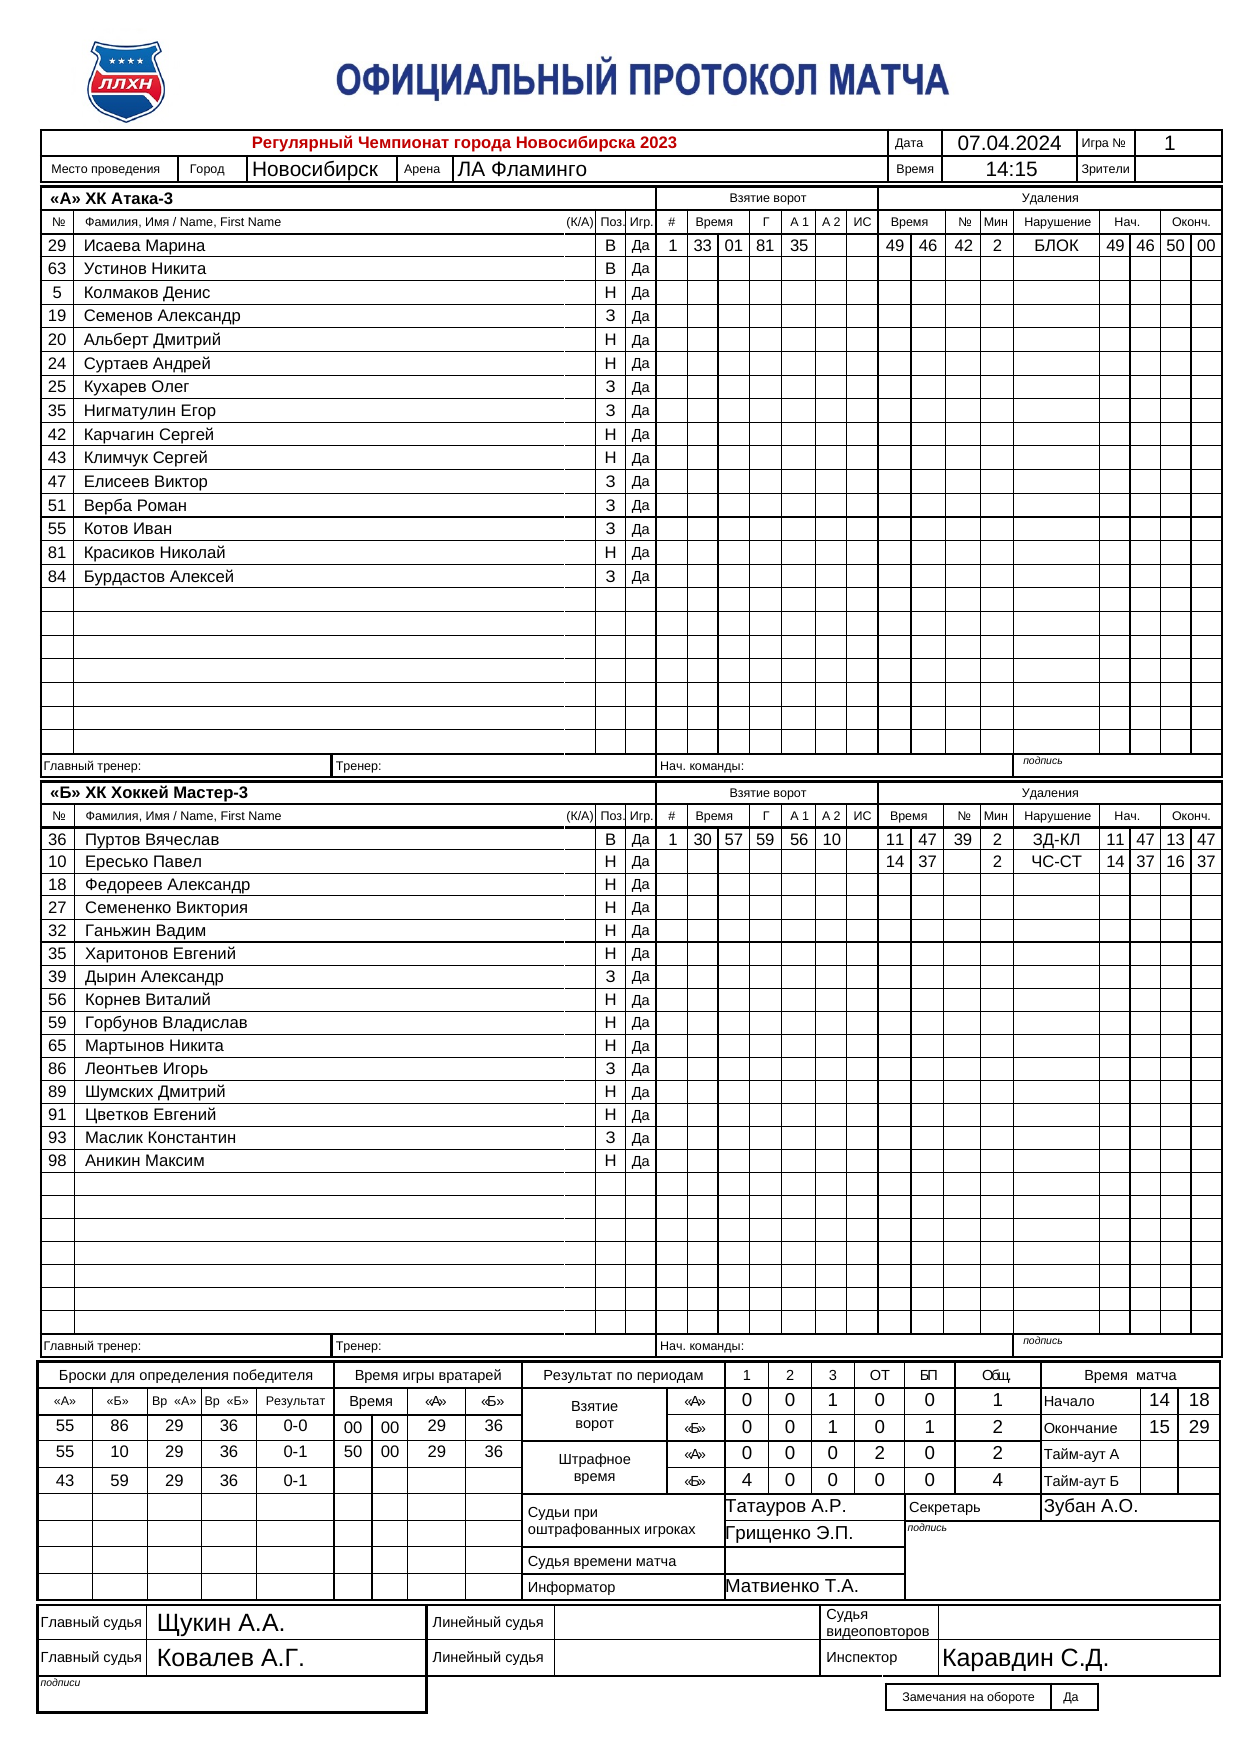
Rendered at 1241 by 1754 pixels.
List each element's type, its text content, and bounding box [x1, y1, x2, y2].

table_cell [1192, 989, 1221, 1011]
table_cell 14 [1100, 850, 1129, 872]
table_cell [565, 1012, 595, 1033]
table_cell [596, 1242, 625, 1264]
table_cell [847, 1081, 877, 1103]
table_cell [782, 989, 815, 1011]
table_cell Да [626, 920, 655, 941]
table_cell [944, 874, 980, 895]
table_cell [466, 1547, 521, 1573]
table_cell Да [626, 565, 655, 587]
table_cell Игр. [626, 211, 655, 233]
table_cell [657, 494, 687, 516]
table_cell [1100, 494, 1129, 516]
table_cell 2 [981, 850, 1013, 872]
table_cell [565, 1127, 595, 1149]
table_cell Н [596, 1150, 625, 1172]
table_cell [1014, 281, 1099, 303]
table_cell Да [626, 281, 655, 303]
table_cell [879, 281, 910, 303]
table_cell 2 [956, 1442, 1040, 1467]
table_cell [750, 376, 781, 398]
table_cell [1014, 588, 1099, 611]
table_cell [688, 989, 717, 1011]
table_cell [1161, 494, 1190, 516]
table_cell Леонтьев Игорь [75, 1058, 564, 1079]
table_cell [1014, 328, 1099, 351]
table_cell Да [626, 1012, 655, 1033]
table_cell [1192, 305, 1221, 327]
table_cell [1131, 636, 1160, 658]
table_cell [946, 376, 980, 398]
table_cell Елисеев Виктор [74, 470, 564, 493]
table_cell [1161, 399, 1190, 422]
table_cell [1100, 423, 1129, 445]
table_cell Взятие ворот [523, 1389, 666, 1440]
table_cell [782, 446, 815, 469]
table_cell [782, 281, 815, 303]
table_cell [816, 707, 846, 729]
table_cell Время [688, 805, 749, 826]
table_cell [912, 588, 945, 611]
table_cell [912, 257, 945, 280]
table_cell [750, 1219, 781, 1241]
table_cell Да [626, 943, 655, 964]
table_cell (К/А) [565, 211, 595, 233]
table_cell [688, 281, 717, 303]
table_cell [657, 636, 687, 658]
table_cell [946, 588, 980, 611]
table_cell [750, 494, 781, 516]
table_cell [750, 707, 781, 729]
table_cell [408, 1468, 465, 1493]
table_cell Тренер: [333, 755, 655, 776]
table_cell [688, 1058, 717, 1079]
table_cell Да [626, 966, 655, 987]
table_cell [1014, 565, 1099, 587]
table_cell [1161, 920, 1190, 941]
table_cell [688, 376, 717, 398]
table_cell [816, 1035, 846, 1057]
table_cell [657, 1081, 687, 1103]
table_cell [847, 1035, 877, 1057]
table_cell [750, 281, 781, 303]
table_cell [565, 966, 595, 987]
table_cell 37 [1131, 850, 1160, 872]
table_cell [847, 399, 877, 422]
table_cell [912, 1288, 943, 1310]
table_cell [879, 989, 910, 1011]
table_cell [1192, 588, 1221, 611]
table_cell [981, 1058, 1013, 1079]
table_cell [1192, 257, 1221, 280]
table_cell [719, 683, 749, 706]
table_cell [1131, 328, 1160, 351]
table_cell Нач. [1100, 211, 1160, 233]
table_cell [657, 1173, 687, 1195]
table_cell [688, 707, 717, 729]
table_cell [565, 1242, 595, 1264]
table_cell [1100, 399, 1129, 422]
table_cell [1161, 989, 1190, 1011]
table_cell ЧС-СТ [1014, 850, 1099, 872]
table_cell [688, 588, 717, 611]
table_cell [879, 257, 910, 280]
table_header 3 [812, 1363, 854, 1387]
table_cell [816, 874, 846, 895]
table_cell [1014, 1196, 1099, 1218]
table_cell [816, 636, 846, 658]
table_cell [1014, 257, 1099, 280]
table_cell [1161, 281, 1190, 303]
table_cell [816, 423, 846, 445]
table_cell [688, 1104, 717, 1126]
table_cell 00 [373, 1441, 407, 1467]
table_cell 57 [719, 829, 749, 849]
table_cell [1131, 541, 1160, 564]
table_cell [1100, 1196, 1129, 1218]
table_cell [373, 1494, 407, 1520]
table_cell [1014, 423, 1099, 445]
table_cell [981, 423, 1013, 445]
table_cell [1131, 659, 1160, 682]
table_cell [912, 518, 945, 540]
table_cell [946, 683, 980, 706]
table_cell [466, 1468, 521, 1493]
table_cell З [596, 470, 625, 493]
table_cell Н [596, 1081, 625, 1103]
table_cell [657, 1104, 687, 1126]
table_cell [944, 896, 980, 918]
table_cell [912, 683, 945, 706]
table_cell [719, 1242, 749, 1264]
table_cell [1161, 896, 1190, 918]
table_cell Колмаков Денис [74, 281, 564, 303]
table_cell [816, 1173, 846, 1195]
table_cell [912, 470, 945, 493]
table_cell 0 [726, 1442, 768, 1467]
table_cell 1 [657, 235, 687, 256]
table_cell 0 [769, 1468, 811, 1493]
table_cell 63 [42, 257, 73, 280]
table_cell 42 [42, 423, 73, 445]
table_cell [782, 376, 815, 398]
table_cell [42, 1173, 74, 1195]
table_cell [816, 896, 846, 918]
table_cell Ересько Павел [75, 850, 564, 872]
table_cell 93 [42, 1127, 74, 1149]
table_cell [565, 305, 595, 327]
table_cell [1192, 1288, 1221, 1310]
table_cell [719, 446, 749, 469]
table_cell 43 [39, 1468, 92, 1493]
table_cell 29 [148, 1441, 201, 1467]
table_cell [1192, 683, 1221, 706]
table_cell [912, 920, 943, 941]
table_cell [1014, 896, 1099, 918]
table_cell Судьи при оштрафованных игроках [523, 1495, 724, 1546]
table_cell [1161, 707, 1190, 729]
table_cell [1161, 874, 1190, 895]
table_cell [1131, 470, 1160, 493]
table_cell [373, 1547, 407, 1573]
table_cell 35 [42, 399, 73, 422]
table_cell Да [626, 1150, 655, 1172]
table_cell [42, 1219, 74, 1241]
table_cell [565, 281, 595, 303]
table_cell [946, 494, 980, 516]
table_cell [946, 612, 980, 634]
table_cell [335, 1494, 371, 1520]
table_cell [1192, 1242, 1221, 1264]
table_cell [75, 1311, 564, 1333]
table_cell [782, 518, 815, 540]
table_cell [981, 1288, 1013, 1310]
table_cell [981, 518, 1013, 540]
table_cell [1100, 1242, 1129, 1264]
table_cell [565, 829, 595, 849]
table_cell [981, 874, 1013, 895]
table_cell Карчагин Сергей [74, 423, 564, 445]
table_cell 37 [1192, 850, 1221, 872]
table_cell 86 [42, 1058, 74, 1079]
table_cell 1 [812, 1389, 854, 1413]
table_cell 36 [202, 1441, 256, 1467]
table_cell # [657, 805, 687, 826]
table_cell [816, 920, 846, 941]
table_cell [565, 1150, 595, 1172]
table_cell [782, 494, 815, 516]
table_cell [1192, 541, 1221, 564]
table_cell [782, 588, 815, 611]
table_cell [1099, 1682, 1220, 1711]
table_cell [657, 943, 687, 964]
table_cell [912, 1242, 943, 1264]
table_cell 29 [408, 1416, 465, 1440]
table_cell Нарушение [1014, 805, 1099, 826]
table_cell Н [596, 989, 625, 1011]
picture [5, 28, 1179, 129]
table_cell [912, 1035, 943, 1057]
table_cell [847, 518, 877, 540]
table_cell [847, 1127, 877, 1149]
table_cell [981, 612, 1013, 634]
table_cell 25 [42, 376, 73, 398]
table_cell [719, 1173, 749, 1195]
table_cell [816, 1288, 846, 1310]
table_cell [879, 1173, 910, 1195]
table_cell [879, 399, 910, 422]
table_cell [719, 541, 749, 564]
table_cell [1161, 1150, 1190, 1172]
table_cell З [596, 565, 625, 587]
table_cell [1131, 612, 1160, 634]
table_cell Судья видеоповторов [821, 1606, 938, 1639]
table_cell [879, 1265, 910, 1287]
table_header Взятие ворот [657, 783, 877, 803]
table_cell [782, 1150, 815, 1172]
table_cell [847, 989, 877, 1011]
table_cell [719, 730, 749, 753]
table_cell [1100, 376, 1129, 398]
table_cell [626, 730, 655, 753]
table_cell [1100, 1081, 1129, 1103]
table_cell [1014, 636, 1099, 658]
table_cell [782, 920, 815, 941]
table_cell Линейный судья [428, 1606, 554, 1639]
table_cell [42, 659, 73, 682]
table_cell [1192, 1173, 1221, 1195]
table_cell [1100, 446, 1129, 469]
table_cell [1161, 1081, 1190, 1103]
table_cell 91 [42, 1104, 74, 1126]
table_cell [912, 1265, 943, 1287]
table_cell [719, 943, 749, 964]
table_cell [750, 1127, 781, 1149]
table_cell 49 [1100, 235, 1129, 256]
table_cell Тайм-аут А [1042, 1441, 1140, 1467]
table_cell [596, 1265, 625, 1287]
table_cell [981, 376, 1013, 398]
table_cell [565, 874, 595, 895]
table_cell [688, 541, 717, 564]
table_cell [1192, 874, 1221, 895]
table_cell [912, 423, 945, 445]
table_cell [42, 636, 73, 658]
table_cell [879, 518, 910, 540]
table_cell [1131, 707, 1160, 729]
table_cell 0 [905, 1468, 954, 1493]
table_cell [782, 1242, 815, 1264]
table_cell [782, 612, 815, 634]
table_cell [750, 636, 781, 658]
table_cell [719, 707, 749, 729]
table_cell [1192, 518, 1221, 540]
table_cell [816, 850, 846, 872]
table_cell [981, 683, 1013, 706]
table_cell 59 [93, 1468, 147, 1493]
table_cell [1131, 896, 1160, 918]
table_cell [1192, 1150, 1221, 1172]
table_cell [719, 1150, 749, 1172]
table_cell [1014, 1173, 1099, 1195]
table_cell [944, 1035, 980, 1057]
table_cell Нач. [1100, 805, 1160, 826]
table_cell А 1 [782, 805, 815, 826]
table_cell [565, 470, 595, 493]
table_cell БЛОК [1014, 235, 1099, 256]
table_cell [688, 1150, 717, 1172]
table_cell [408, 1547, 465, 1573]
table_cell [555, 1640, 819, 1675]
table_cell [1131, 874, 1160, 895]
table_cell [466, 1521, 521, 1546]
table_cell [912, 376, 945, 398]
table_cell [1014, 1265, 1099, 1287]
table_cell 20 [42, 328, 73, 351]
table_cell [879, 423, 910, 445]
table_header 07.04.2024 [943, 131, 1076, 155]
table_cell [1161, 966, 1190, 987]
table_cell [1014, 305, 1099, 327]
table_cell [626, 636, 655, 658]
table_cell [1192, 1127, 1221, 1149]
table_cell [1131, 1081, 1160, 1103]
table_cell [719, 1058, 749, 1079]
table_cell [719, 636, 749, 658]
table_cell [750, 1104, 781, 1126]
table_cell [657, 966, 687, 987]
table_cell [688, 565, 717, 587]
table_cell [912, 874, 943, 895]
table_cell 1 [956, 1389, 1040, 1413]
table_cell 36 [42, 829, 74, 849]
table_cell [847, 541, 877, 564]
table_cell # [657, 211, 687, 233]
table_cell [750, 1196, 781, 1218]
table_cell 36 [202, 1416, 256, 1440]
table_cell [750, 659, 781, 682]
table_cell [782, 1035, 815, 1057]
table_cell [719, 328, 749, 351]
table_cell [1014, 1035, 1099, 1057]
table_cell [912, 399, 945, 422]
table_cell [879, 659, 910, 682]
table_cell [1161, 730, 1190, 753]
table_cell [626, 1265, 655, 1287]
table_cell [1131, 1196, 1160, 1218]
table_cell 1 [657, 829, 687, 849]
table_header 1 [726, 1363, 768, 1387]
table_cell [750, 352, 781, 374]
table_cell [726, 1548, 904, 1573]
table_cell 0 [812, 1468, 854, 1493]
table_cell 89 [42, 1081, 74, 1103]
table_cell [688, 730, 717, 753]
table_cell 0 [726, 1415, 768, 1440]
table_cell [565, 896, 595, 918]
table_cell [782, 850, 815, 872]
table_cell [879, 1035, 910, 1057]
table_header БП [905, 1363, 954, 1387]
table_cell 2 [956, 1415, 1040, 1440]
table_cell [750, 896, 781, 918]
table_cell [1014, 1242, 1099, 1264]
table_cell Да [626, 896, 655, 918]
table_cell 11 [1100, 829, 1129, 849]
table_cell 13 [1161, 829, 1190, 849]
table_header 1 [1136, 131, 1221, 155]
table_cell [847, 470, 877, 493]
table_cell [847, 683, 877, 706]
table_cell [750, 874, 781, 895]
table_cell [719, 565, 749, 587]
table_cell [1100, 352, 1129, 374]
table_cell [202, 1521, 256, 1546]
table_cell [981, 446, 1013, 469]
table_cell [816, 943, 846, 964]
table_cell [202, 1494, 256, 1520]
table_cell [879, 446, 910, 469]
table_cell (К/А) [565, 805, 595, 826]
table_cell [981, 470, 1013, 493]
table_cell [879, 1242, 910, 1264]
table_cell [1131, 1012, 1160, 1033]
table_cell [39, 1574, 92, 1599]
table_cell [946, 305, 980, 327]
table_cell [657, 257, 687, 280]
table_cell [946, 257, 980, 280]
table_cell 29 [408, 1441, 465, 1467]
table_cell [408, 1494, 465, 1520]
table_cell Да [626, 541, 655, 564]
table_cell [816, 1265, 846, 1287]
table_cell [42, 612, 73, 634]
table_cell [816, 541, 846, 564]
table_cell [946, 636, 980, 658]
table_cell Фамилия, Имя / Name, First Name [75, 805, 565, 826]
table_cell Да [626, 305, 655, 327]
table_cell [879, 1150, 910, 1172]
table_cell 81 [750, 235, 781, 256]
table_cell [42, 1288, 74, 1310]
table_cell [816, 1311, 846, 1333]
table_cell [565, 683, 595, 706]
table_cell [912, 1127, 943, 1149]
table_cell [847, 328, 877, 351]
table_cell Н [596, 920, 625, 941]
table_cell 55 [39, 1441, 92, 1467]
table_cell [879, 1311, 910, 1333]
table_cell [74, 612, 564, 634]
table_cell «А» [668, 1442, 724, 1467]
table_cell 29 [148, 1468, 201, 1493]
table_cell подпись [906, 1522, 1219, 1599]
table_cell [688, 1288, 717, 1310]
table_cell [626, 707, 655, 729]
table_cell [750, 1288, 781, 1310]
table_cell [93, 1521, 147, 1546]
table_cell Ковалев А.Г. [147, 1640, 425, 1675]
table_cell [1100, 1288, 1129, 1310]
table_cell [565, 659, 595, 682]
table_cell [657, 328, 687, 351]
table_cell [719, 470, 749, 493]
table_cell Климчук Сергей [74, 446, 564, 469]
table_cell [750, 683, 781, 706]
table_cell [847, 1242, 877, 1264]
table_cell [719, 1081, 749, 1103]
table_cell [1100, 612, 1129, 634]
table_cell Время [335, 1389, 407, 1413]
table_cell Пуртов Вячеслав [75, 829, 564, 849]
table_cell [912, 612, 945, 634]
table_cell [912, 565, 945, 587]
table_cell [946, 423, 980, 445]
table_cell [93, 1574, 147, 1599]
table_cell [688, 874, 717, 895]
table_cell [847, 612, 877, 634]
table_cell [93, 1494, 147, 1520]
table_cell Н [596, 1104, 625, 1126]
table_cell № [42, 805, 74, 826]
table_cell [782, 565, 815, 587]
table_cell [1100, 1035, 1129, 1057]
table_cell 59 [750, 829, 781, 849]
table_cell [1161, 636, 1190, 658]
table_cell [1161, 1058, 1190, 1079]
table_cell Игр. [626, 805, 655, 826]
table_cell Н [596, 541, 625, 564]
table_cell [565, 989, 595, 1011]
table_cell [750, 1242, 781, 1264]
table_cell [912, 541, 945, 564]
table_cell [847, 874, 877, 895]
table_cell 10 [42, 850, 74, 872]
table_cell З [596, 1127, 625, 1149]
table_cell [335, 1468, 371, 1493]
table_cell [373, 1574, 407, 1599]
table_cell [719, 281, 749, 303]
table_cell [1141, 1468, 1177, 1493]
table_cell [750, 1035, 781, 1057]
table_cell [944, 1219, 980, 1241]
table_cell «А» [668, 1389, 724, 1413]
table_cell Н [596, 281, 625, 303]
table_cell № [42, 211, 73, 233]
table_cell [946, 352, 980, 374]
table_cell [1014, 352, 1099, 374]
table_cell [657, 446, 687, 469]
table_cell [657, 920, 687, 941]
table_cell [750, 850, 781, 872]
table_cell [719, 257, 749, 280]
table_cell [944, 989, 980, 1011]
table_cell [657, 588, 687, 611]
table_cell 36 [466, 1416, 521, 1440]
table_cell Да [626, 1081, 655, 1103]
table_cell [981, 707, 1013, 729]
table_cell [719, 612, 749, 634]
table_cell 56 [782, 829, 815, 849]
table_cell Цветков Евгений [75, 1104, 564, 1126]
table_cell Аникин Максим [75, 1150, 564, 1172]
table_cell 1 [812, 1415, 854, 1440]
table_cell [688, 943, 717, 964]
table_cell [1192, 565, 1221, 587]
table_cell [1161, 541, 1190, 564]
table_header Общ. [956, 1363, 1040, 1387]
table_cell 84 [42, 565, 73, 587]
table_cell [565, 588, 595, 611]
table_cell 35 [42, 943, 74, 964]
table_header Замечания на обороте [887, 1685, 1050, 1709]
table_cell [657, 352, 687, 374]
table_cell [847, 1012, 877, 1033]
table_cell [1192, 1012, 1221, 1033]
table_cell [782, 1081, 815, 1103]
table_cell [1161, 943, 1190, 964]
table_cell [1192, 943, 1221, 964]
table_cell [782, 1058, 815, 1079]
table_cell [596, 588, 625, 611]
table_cell [688, 1242, 717, 1264]
table_cell 29 [1179, 1415, 1219, 1440]
table_cell [1131, 1173, 1160, 1195]
table_cell [1131, 376, 1160, 398]
table_cell [1131, 1127, 1160, 1149]
table_cell [912, 281, 945, 303]
table_cell [1014, 874, 1099, 895]
table_cell Да [626, 1104, 655, 1126]
table_cell [816, 1058, 846, 1079]
table_cell [879, 1127, 910, 1149]
table_cell Да [626, 829, 655, 849]
table_cell [912, 1150, 943, 1172]
table_cell 81 [42, 541, 73, 564]
table_cell Оконч. [1161, 211, 1221, 233]
table_cell [42, 1265, 74, 1287]
table_cell [688, 1196, 717, 1218]
table_cell [782, 1012, 815, 1033]
table_cell [657, 565, 687, 587]
table_cell [688, 1173, 717, 1195]
table_cell Нигматулин Егор [74, 399, 564, 422]
table_cell [944, 1012, 980, 1033]
table_cell [1161, 565, 1190, 587]
table_cell [750, 943, 781, 964]
table_cell [688, 1219, 717, 1241]
table_cell Главный судья [39, 1640, 146, 1675]
table_cell [688, 257, 717, 280]
table_cell Да [626, 1058, 655, 1079]
table_cell Время [688, 211, 749, 233]
table_cell [719, 659, 749, 682]
table_cell [1100, 896, 1129, 918]
table_cell [944, 1265, 980, 1287]
table_cell 59 [42, 1012, 74, 1033]
table_cell [879, 470, 910, 493]
table_cell [688, 920, 717, 941]
table_cell [1014, 1219, 1099, 1241]
table_cell Н [596, 874, 625, 895]
table_cell Н [596, 1012, 625, 1033]
table_cell 2 [981, 235, 1013, 256]
table_cell З [596, 399, 625, 422]
table_cell [1014, 943, 1099, 964]
table_cell [1192, 896, 1221, 918]
table_cell [879, 305, 910, 327]
table_cell [946, 399, 980, 422]
table_cell [688, 1081, 717, 1103]
table_cell [688, 446, 717, 469]
table_cell [912, 1173, 943, 1195]
table_cell «А» [39, 1389, 92, 1413]
table_cell [782, 352, 815, 374]
table_cell [750, 612, 781, 634]
table_cell [688, 636, 717, 658]
table_cell [719, 1127, 749, 1149]
table_cell [565, 612, 595, 634]
table_cell [847, 896, 877, 918]
table_cell [42, 1311, 74, 1333]
table_cell А 2 [816, 211, 846, 233]
table_cell [879, 636, 910, 658]
table_cell [879, 943, 910, 964]
table_cell [847, 1265, 877, 1287]
table_cell [782, 874, 815, 895]
table_cell [1192, 399, 1221, 422]
table_cell [1192, 352, 1221, 374]
table_cell 0 [726, 1389, 768, 1413]
table_cell [688, 1311, 717, 1333]
table_cell [75, 1288, 564, 1310]
table_cell Кухарев Олег [74, 376, 564, 398]
table_cell [782, 328, 815, 351]
table_cell [1161, 423, 1190, 445]
table_cell Город [179, 157, 246, 181]
table_cell [74, 707, 564, 729]
table_cell [944, 1150, 980, 1172]
table_cell [1100, 541, 1129, 564]
table_cell [879, 1219, 910, 1241]
table_cell [565, 1219, 595, 1241]
table_cell [847, 943, 877, 964]
table_cell Да [626, 257, 655, 280]
table_cell 43 [42, 446, 73, 469]
table_cell [782, 305, 815, 327]
table_cell [981, 1196, 1013, 1218]
table_cell [565, 730, 595, 753]
table_cell [782, 470, 815, 493]
table_cell Да [626, 494, 655, 516]
table_cell [1192, 1219, 1221, 1241]
table_cell [719, 518, 749, 540]
table_cell [1100, 1104, 1129, 1126]
table_cell [719, 1265, 749, 1287]
table_cell [688, 399, 717, 422]
table_cell [1100, 281, 1129, 303]
table_cell Н [596, 1035, 625, 1057]
table_cell [879, 730, 910, 753]
table_cell [202, 1574, 256, 1599]
table_cell [782, 659, 815, 682]
table_cell [657, 1265, 687, 1287]
table_cell Да [626, 352, 655, 374]
table_cell [879, 541, 910, 564]
table_cell [1141, 1441, 1177, 1467]
table_cell 56 [42, 989, 74, 1011]
table_cell [816, 518, 846, 540]
table_cell [1014, 1127, 1099, 1149]
table_cell [1161, 588, 1190, 611]
table_cell [750, 1058, 781, 1079]
table_cell [626, 683, 655, 706]
table_cell [657, 305, 687, 327]
table_cell Дырин Александр [75, 966, 564, 987]
table_header Дата [889, 131, 941, 155]
table_cell [816, 399, 846, 422]
table_cell [565, 707, 595, 729]
table_cell [981, 920, 1013, 941]
table_cell 0 [812, 1442, 854, 1467]
table_cell Арена [398, 157, 452, 181]
table_cell [816, 1196, 846, 1218]
table_cell [981, 896, 1013, 918]
table_cell [1161, 1173, 1190, 1195]
table_cell Альберт Дмитрий [74, 328, 564, 351]
table_cell [1014, 1288, 1099, 1310]
table_cell [1161, 1219, 1190, 1241]
table_cell [912, 636, 945, 658]
table_cell [782, 1173, 815, 1195]
table_cell [719, 1196, 749, 1218]
table_cell подписи [39, 1677, 425, 1711]
table_cell [42, 1196, 74, 1218]
table_cell [1131, 943, 1160, 964]
table_cell [782, 707, 815, 729]
table_cell Н [596, 896, 625, 918]
table_cell [565, 446, 595, 469]
table_cell [688, 896, 717, 918]
table_cell 0-0 [257, 1416, 333, 1440]
table_cell [565, 518, 595, 540]
table_cell [750, 1265, 781, 1287]
table_cell [944, 1081, 980, 1103]
table_cell [782, 966, 815, 987]
table_header Время игры вратарей [335, 1363, 521, 1387]
table_cell [816, 683, 846, 706]
table_cell [912, 305, 945, 327]
table_cell [879, 494, 910, 516]
table_cell [565, 257, 595, 280]
table_cell [42, 588, 73, 611]
table_cell [1014, 1150, 1099, 1172]
table_cell [1161, 1104, 1190, 1126]
table_cell [750, 446, 781, 469]
table_cell [719, 588, 749, 611]
table_cell [847, 1150, 877, 1172]
table_cell [1100, 518, 1129, 540]
table_cell [981, 1219, 1013, 1241]
table_cell [816, 588, 846, 611]
table_cell [75, 1265, 564, 1287]
table_cell [946, 518, 980, 540]
table_cell [1161, 1196, 1190, 1218]
table_cell подпись [1014, 755, 1221, 776]
table_cell Главный тренер: [42, 755, 330, 776]
table_cell [981, 1012, 1013, 1033]
table_cell [981, 1311, 1013, 1333]
table_cell [912, 1058, 943, 1079]
table_cell [626, 612, 655, 634]
table_cell 0 [855, 1415, 904, 1440]
table_cell 14 [1141, 1389, 1177, 1413]
table_cell Секретарь [906, 1495, 1040, 1520]
table_cell Главный судья [39, 1606, 146, 1639]
table_cell [408, 1521, 465, 1546]
table_cell [847, 1058, 877, 1079]
table_cell Результат [257, 1389, 333, 1413]
table_cell [847, 446, 877, 469]
table_cell 4 [726, 1468, 768, 1493]
table_cell Зрители [1078, 157, 1134, 181]
table_cell [847, 920, 877, 941]
table_cell Матвиенко Т.А. [726, 1575, 904, 1599]
table_cell [1100, 305, 1129, 327]
table_cell [782, 1196, 815, 1218]
table_cell [596, 659, 625, 682]
table_cell 29 [42, 235, 73, 256]
table_cell [1014, 1012, 1099, 1033]
table_cell 2 [855, 1442, 904, 1467]
table_cell [981, 1150, 1013, 1172]
table_cell Шумских Дмитрий [75, 1081, 564, 1103]
table_cell Тренер: [333, 1335, 655, 1356]
table_cell 55 [39, 1416, 92, 1440]
table_cell [1100, 636, 1129, 658]
table_cell [657, 730, 687, 753]
table_header Время матча [1042, 1363, 1219, 1387]
table_cell [847, 966, 877, 987]
table_cell З [596, 305, 625, 327]
table_cell [1192, 446, 1221, 469]
table_cell [1131, 730, 1160, 753]
table_cell [688, 305, 717, 327]
table_cell [946, 707, 980, 729]
table_cell [74, 588, 564, 611]
table_cell [1131, 494, 1160, 516]
table_cell [816, 352, 846, 374]
table_cell [816, 305, 846, 327]
table_cell [879, 1288, 910, 1310]
table_cell [847, 707, 877, 729]
table_cell [1161, 1035, 1190, 1057]
table_cell [847, 659, 877, 682]
table_cell [1131, 281, 1160, 303]
table_cell Штрафное время [523, 1442, 666, 1493]
table_cell 33 [688, 235, 717, 256]
table_cell [1100, 1058, 1129, 1079]
table_cell [1014, 1104, 1099, 1126]
table_cell Нач. команды: [657, 1335, 1012, 1356]
table_cell В [596, 257, 625, 280]
table_cell Поз. [596, 211, 625, 233]
table_cell [596, 1196, 625, 1218]
table_cell Н [596, 446, 625, 469]
table_cell 5 [42, 281, 73, 303]
table_cell [1192, 1311, 1221, 1333]
table_cell [912, 352, 945, 374]
table_cell подпись [1014, 1335, 1221, 1356]
table_cell [1161, 352, 1190, 374]
table_cell [657, 874, 687, 895]
table_cell [944, 1196, 980, 1218]
table_cell [1192, 659, 1221, 682]
table_cell 55 [42, 518, 73, 540]
table_cell [847, 730, 877, 753]
table_cell [879, 588, 910, 611]
table_cell [750, 399, 781, 422]
table_cell [816, 1219, 846, 1241]
table_cell [657, 1219, 687, 1241]
table_cell [879, 565, 910, 587]
table_cell [847, 235, 877, 256]
table_cell [1192, 920, 1221, 941]
table_cell [1131, 1035, 1160, 1057]
table_cell [565, 850, 595, 872]
table_cell [750, 966, 781, 987]
table_cell [688, 683, 717, 706]
table_cell [657, 1288, 687, 1310]
table_cell [750, 1012, 781, 1033]
table_cell [1192, 281, 1221, 303]
table_cell 0 [855, 1468, 904, 1493]
table_cell [939, 1606, 1219, 1639]
table_cell Место проведения [42, 157, 177, 181]
table_cell Да [626, 235, 655, 256]
table_cell [1131, 683, 1160, 706]
table_cell [750, 328, 781, 351]
table_cell Грищенко Э.П. [726, 1521, 904, 1546]
table_cell [1014, 659, 1099, 682]
table_cell Н [596, 423, 625, 445]
table_cell Зубан А.О. [1042, 1495, 1219, 1520]
table_cell [626, 588, 655, 611]
table_cell [847, 1311, 877, 1333]
table_cell [847, 829, 877, 849]
table_cell Новосибирск [248, 157, 396, 181]
table_cell [565, 1058, 595, 1079]
table_cell [1131, 1288, 1160, 1310]
table_cell [719, 920, 749, 941]
table_cell Главный тренер: [42, 1335, 330, 1356]
table_cell [1192, 1081, 1221, 1103]
table_cell Оконч. [1161, 805, 1221, 826]
table_cell [1136, 157, 1221, 181]
table_cell [719, 989, 749, 1011]
table_cell [847, 281, 877, 303]
table_cell [1161, 1265, 1190, 1287]
table_cell [1100, 659, 1129, 682]
table_cell [1131, 257, 1160, 280]
table_cell [657, 376, 687, 398]
table_cell [1161, 659, 1190, 682]
table_header Броски для определения победителя [39, 1363, 333, 1387]
table_cell [1161, 328, 1190, 351]
table_header «Б» ХК Хоккей Мастер-3 [42, 783, 655, 803]
table_cell З [596, 494, 625, 516]
table_cell Федореев Александр [75, 874, 564, 895]
table_cell [1100, 565, 1129, 587]
table_cell [657, 850, 687, 872]
table_cell [75, 1219, 564, 1241]
table_cell [847, 588, 877, 611]
table_cell [565, 920, 595, 941]
table_header Игра № [1078, 131, 1134, 155]
table_cell Семенов Александр [74, 305, 564, 327]
table_cell [782, 636, 815, 658]
table_cell 24 [42, 352, 73, 374]
table_cell [981, 399, 1013, 422]
table_cell [946, 470, 980, 493]
table_cell [1192, 470, 1221, 493]
table_cell 00 [335, 1416, 371, 1440]
table_cell Поз. [596, 805, 625, 826]
table_cell [596, 612, 625, 634]
table_cell [335, 1521, 371, 1546]
table_cell [74, 636, 564, 658]
table_cell [1131, 966, 1160, 987]
table_cell [912, 1012, 943, 1033]
table_cell [1131, 352, 1160, 374]
table_cell [565, 943, 595, 964]
table_cell [944, 1288, 980, 1310]
table_cell [657, 659, 687, 682]
table_cell 16 [1161, 850, 1190, 872]
table_cell [596, 1288, 625, 1310]
table_cell ЗД-КЛ [1014, 829, 1099, 849]
table_cell [981, 1104, 1013, 1126]
table_cell [912, 943, 943, 964]
table_cell [75, 1196, 564, 1218]
table_cell [719, 1104, 749, 1126]
table_cell [847, 423, 877, 445]
table_cell [74, 683, 564, 706]
table_cell 47 [912, 829, 943, 849]
table_cell [1014, 399, 1099, 422]
table_cell [688, 612, 717, 634]
table_cell [1014, 494, 1099, 516]
table_cell [981, 730, 1013, 753]
table_cell 0 [905, 1442, 954, 1467]
table_cell Н [596, 328, 625, 351]
table_cell [1131, 1150, 1160, 1172]
table_cell «А» [408, 1389, 465, 1413]
table_cell [1161, 257, 1190, 280]
table_cell «Б» [668, 1468, 724, 1493]
table_cell [847, 305, 877, 327]
table_cell [657, 1058, 687, 1079]
table_cell 29 [148, 1416, 201, 1440]
table_cell [335, 1574, 371, 1599]
table_cell 0-1 [257, 1441, 333, 1467]
table_cell В [596, 235, 625, 256]
table_header Результат по периодам [523, 1363, 724, 1387]
table_cell [657, 1311, 687, 1333]
table_cell [42, 683, 73, 706]
table_cell Окончание [1042, 1415, 1140, 1440]
table_cell [1014, 707, 1099, 729]
table_cell Да [626, 376, 655, 398]
table_cell 39 [944, 829, 980, 849]
table_cell [74, 659, 564, 682]
table_cell [1014, 1081, 1099, 1103]
table_cell [782, 1311, 815, 1333]
table_cell [1131, 1219, 1160, 1241]
table_cell [657, 707, 687, 729]
table_cell [782, 683, 815, 706]
table_cell [816, 565, 846, 587]
table_cell 37 [912, 850, 943, 872]
table_cell [688, 1127, 717, 1149]
table_cell [981, 1035, 1013, 1057]
table_cell Линейный судья [428, 1640, 554, 1675]
table_cell [981, 1242, 1013, 1264]
table_cell [657, 399, 687, 422]
table_cell [816, 446, 846, 469]
table_cell Ганьжин Вадим [75, 920, 564, 941]
table_cell [657, 612, 687, 634]
table_cell «Б» [668, 1415, 724, 1440]
table_cell [688, 1012, 717, 1033]
table_cell [719, 1288, 749, 1310]
table_cell [596, 683, 625, 706]
table_cell [816, 494, 846, 516]
table_cell [42, 707, 73, 729]
table_cell Щукин А.А. [147, 1606, 425, 1639]
table_cell А 2 [816, 805, 846, 826]
table_cell 19 [42, 305, 73, 327]
table_cell [912, 707, 945, 729]
table_cell [946, 541, 980, 564]
table_cell [816, 612, 846, 634]
table_cell [657, 989, 687, 1011]
table_cell [944, 1127, 980, 1149]
table_cell [981, 1127, 1013, 1149]
table_cell Да [626, 874, 655, 895]
table_cell «Б» [93, 1389, 147, 1413]
table_cell [719, 966, 749, 987]
table_cell [626, 1242, 655, 1264]
table_cell В [596, 829, 625, 849]
table_cell [42, 730, 73, 753]
table_cell 86 [93, 1416, 147, 1440]
table_header Удаления [879, 783, 1221, 803]
table_cell [596, 1311, 625, 1333]
table_cell [657, 1150, 687, 1172]
table_cell [657, 896, 687, 918]
table_cell [719, 1219, 749, 1241]
table_cell 32 [42, 920, 74, 941]
table_cell [816, 966, 846, 987]
table_cell [912, 896, 943, 918]
table_cell Да [626, 423, 655, 445]
table_cell [1100, 1012, 1129, 1033]
table_cell [1131, 920, 1160, 941]
table_cell [1161, 376, 1190, 398]
table_cell 18 [1179, 1389, 1219, 1413]
table_cell [1100, 943, 1129, 964]
table_cell [1014, 966, 1099, 987]
table_cell [1014, 1058, 1099, 1079]
table_cell [565, 494, 595, 516]
table_cell Харитонов Евгений [75, 943, 564, 964]
table_cell [1100, 1311, 1129, 1333]
table_cell [750, 423, 781, 445]
table_cell Г [750, 805, 781, 826]
table_cell [1100, 874, 1129, 895]
table_cell [719, 399, 749, 422]
table_cell [626, 659, 655, 682]
table_cell [782, 896, 815, 918]
table_cell [596, 1173, 625, 1195]
table_cell [1131, 446, 1160, 469]
table_cell [912, 446, 945, 469]
table_cell [981, 989, 1013, 1011]
table_cell [879, 683, 910, 706]
table_cell [1014, 376, 1099, 398]
table_cell [565, 1104, 595, 1126]
table_cell [1131, 1058, 1160, 1079]
table_cell [626, 1173, 655, 1195]
table_cell [565, 541, 595, 564]
table_cell [883, 1677, 1220, 1681]
table_cell [816, 328, 846, 351]
table_cell [1161, 1127, 1190, 1149]
table_cell [750, 1081, 781, 1103]
table_cell [657, 518, 687, 540]
table_cell Да [626, 1035, 655, 1057]
table_cell [1014, 470, 1099, 493]
table_cell [657, 1196, 687, 1218]
table_cell 10 [93, 1441, 147, 1467]
table_cell [1100, 683, 1129, 706]
table_cell Да [626, 1127, 655, 1149]
table_cell [944, 1173, 980, 1195]
table_cell [847, 1104, 877, 1126]
table_cell [981, 565, 1013, 587]
table_cell Горбунов Владислав [75, 1012, 564, 1033]
table_cell [782, 943, 815, 964]
table_header Регулярный Чемпионат города Новосибирска 2023 [42, 131, 887, 155]
table_cell [816, 1012, 846, 1033]
table_cell Мин [981, 805, 1013, 826]
table_cell Да [626, 470, 655, 493]
table_cell [1014, 683, 1099, 706]
table_cell ИС [847, 211, 877, 233]
table_cell [1131, 399, 1160, 422]
table_cell [42, 1242, 74, 1264]
table_cell Фамилия, Имя / Name, First Name [74, 211, 565, 233]
table_cell Начало [1042, 1389, 1140, 1413]
table_cell [1192, 1104, 1221, 1126]
table_cell [981, 588, 1013, 611]
table_cell [688, 352, 717, 374]
table_cell [1014, 989, 1099, 1011]
table_cell Да [626, 328, 655, 351]
table_cell [912, 1104, 943, 1126]
table_cell [565, 1035, 595, 1057]
table_cell 98 [42, 1150, 74, 1172]
table_cell Суртаев Андрей [74, 352, 564, 374]
table_cell [626, 1219, 655, 1241]
table_cell 51 [42, 494, 73, 516]
table_header ОТ [855, 1363, 904, 1387]
table_cell [466, 1494, 521, 1520]
table_cell 18 [42, 874, 74, 895]
table_cell [626, 1196, 655, 1218]
table_cell [39, 1521, 92, 1546]
table_cell [879, 896, 910, 918]
table_cell [148, 1574, 201, 1599]
table_cell [1100, 730, 1129, 753]
table_cell [657, 1035, 687, 1057]
table_cell [847, 1173, 877, 1195]
table_cell 1 [905, 1415, 954, 1440]
table_cell [596, 707, 625, 729]
table_cell Вр «Б» [202, 1389, 256, 1413]
table_cell [750, 1311, 781, 1333]
table_cell [1192, 730, 1221, 753]
table_cell [39, 1494, 92, 1520]
table_cell Время [879, 211, 945, 233]
table_cell [912, 1081, 943, 1103]
table_cell [981, 328, 1013, 351]
table_cell Корнев Виталий [75, 989, 564, 1011]
table_cell [373, 1468, 407, 1493]
table_cell [879, 1081, 910, 1103]
table_cell [879, 966, 910, 987]
table_cell [879, 920, 910, 941]
table_cell [1100, 328, 1129, 351]
table_header 2 [769, 1363, 811, 1387]
table_cell [719, 423, 749, 445]
table_cell [847, 352, 877, 374]
table_cell [946, 730, 980, 753]
table_cell [816, 989, 846, 1011]
table_cell Котов Иван [74, 518, 564, 540]
table_cell [1131, 989, 1160, 1011]
table_cell [626, 1288, 655, 1310]
table_cell [1131, 1311, 1160, 1333]
table_cell [626, 1311, 655, 1333]
table_cell [912, 966, 943, 987]
table_cell Судья времени матча [523, 1548, 724, 1573]
table_cell [1161, 1311, 1190, 1333]
table_cell [657, 470, 687, 493]
table_cell [565, 1081, 595, 1103]
table_cell [981, 1173, 1013, 1195]
table_cell Устинов Никита [74, 257, 564, 280]
table_cell [1161, 305, 1190, 327]
table_cell [1100, 470, 1129, 493]
table_cell [946, 281, 980, 303]
table_cell Н [596, 850, 625, 872]
table_cell [565, 1311, 595, 1333]
table_cell 0-1 [257, 1468, 333, 1493]
table_cell [257, 1494, 333, 1520]
table_cell [657, 1127, 687, 1149]
table_cell [1100, 257, 1129, 280]
table_cell Да [626, 399, 655, 422]
table_cell [847, 636, 877, 658]
table_cell [565, 1265, 595, 1287]
table_cell [816, 1081, 846, 1103]
table_cell [944, 850, 980, 872]
table_cell [816, 281, 846, 303]
table_cell [816, 659, 846, 682]
table_cell [816, 1242, 846, 1264]
table_cell 30 [688, 829, 717, 849]
table_cell [879, 1012, 910, 1033]
table_cell [981, 257, 1013, 280]
table_cell 36 [466, 1441, 521, 1467]
table_cell [981, 943, 1013, 964]
table_cell [847, 376, 877, 398]
table_cell [1192, 1035, 1221, 1057]
table_cell [782, 1288, 815, 1310]
table_cell [912, 659, 945, 682]
table_header Взятие ворот [657, 188, 877, 209]
table_cell Время [889, 157, 941, 181]
table_cell [879, 612, 910, 634]
table_cell [946, 328, 980, 351]
table_cell [408, 1574, 465, 1599]
table_cell [1161, 1242, 1190, 1264]
table_cell [565, 565, 595, 587]
table_cell [946, 446, 980, 469]
table_cell [1192, 636, 1221, 658]
table_cell [750, 920, 781, 941]
table_cell Н [596, 352, 625, 374]
table_cell Бурдастов Алексей [74, 565, 564, 587]
table_cell [428, 1677, 882, 1711]
table_cell Н [596, 943, 625, 964]
table_cell Г [750, 211, 781, 233]
table_cell [719, 1035, 749, 1057]
table_cell [1192, 1058, 1221, 1079]
table_cell [596, 730, 625, 753]
table_cell [565, 399, 595, 422]
table_cell [1131, 305, 1160, 327]
table_cell Нарушение [1014, 211, 1099, 233]
table_cell [688, 850, 717, 872]
table_cell [466, 1574, 521, 1599]
table_cell А 1 [782, 211, 815, 233]
table_cell [1161, 518, 1190, 540]
table_cell [565, 328, 595, 351]
table_cell [816, 235, 846, 256]
table_cell [74, 730, 564, 753]
table_cell [981, 636, 1013, 658]
table_cell [719, 874, 749, 895]
table_cell [1131, 1242, 1160, 1264]
table_cell [912, 328, 945, 351]
table_cell 4 [956, 1468, 1040, 1493]
table_cell [373, 1521, 407, 1546]
table_cell 0 [769, 1442, 811, 1467]
table_cell [946, 565, 980, 587]
table_cell [688, 966, 717, 987]
table_cell [1014, 446, 1099, 469]
table_header Удаления [879, 188, 1221, 209]
table_cell № [944, 805, 980, 826]
table_cell [750, 565, 781, 587]
table_cell [75, 1242, 564, 1264]
table_cell [1131, 565, 1160, 587]
table_cell 42 [946, 235, 980, 256]
table_cell 15 [1141, 1415, 1177, 1440]
table_cell [719, 352, 749, 374]
table_cell [688, 328, 717, 351]
table_cell [1100, 966, 1129, 987]
table_cell [565, 376, 595, 398]
table_cell [912, 1219, 943, 1241]
table_cell [981, 1265, 1013, 1287]
table_cell З [596, 966, 625, 987]
table_cell 46 [1131, 235, 1160, 256]
table_cell Нач. команды: [657, 755, 1012, 776]
table_cell [944, 1104, 980, 1126]
table_cell ИС [847, 805, 877, 826]
table_cell № [946, 211, 980, 233]
table_cell [912, 494, 945, 516]
table_cell [879, 376, 910, 398]
table_cell [912, 730, 945, 753]
table_cell [719, 494, 749, 516]
table_cell 46 [912, 235, 945, 256]
table_cell [750, 730, 781, 753]
table_cell [257, 1574, 333, 1599]
table_cell [1161, 612, 1190, 634]
table_cell [688, 1035, 717, 1057]
table_cell [782, 730, 815, 753]
table_cell Исаева Марина [74, 235, 564, 256]
table_cell [912, 1196, 943, 1218]
table_cell [782, 423, 815, 445]
table_cell [1131, 1104, 1160, 1126]
table_cell Семененко Виктория [75, 896, 564, 918]
table_cell 47 [42, 470, 73, 493]
table_cell [1014, 518, 1099, 540]
table_cell [1100, 1219, 1129, 1241]
table_cell [719, 1012, 749, 1033]
table_cell [912, 1311, 943, 1333]
table_cell [657, 683, 687, 706]
table_cell 36 [202, 1468, 256, 1493]
table_cell [847, 1219, 877, 1241]
table_cell [750, 470, 781, 493]
table_cell [750, 1150, 781, 1172]
table_cell [782, 1104, 815, 1126]
table_cell [879, 1196, 910, 1218]
table_cell [944, 1311, 980, 1333]
table_cell 47 [1131, 829, 1160, 849]
table_cell [1100, 920, 1129, 941]
table_cell [750, 305, 781, 327]
table_cell [719, 1311, 749, 1333]
table_cell [202, 1547, 256, 1573]
table_cell [782, 1219, 815, 1241]
table_cell [816, 1127, 846, 1149]
table_cell [912, 989, 943, 1011]
table_cell Время [879, 805, 943, 826]
table_cell [1100, 1265, 1129, 1287]
table_cell [1192, 423, 1221, 445]
table_cell Информатор [523, 1575, 724, 1599]
table_cell [148, 1521, 201, 1546]
table_cell [1014, 612, 1099, 634]
table_cell [688, 423, 717, 445]
table_cell [1014, 541, 1099, 564]
table_cell [257, 1547, 333, 1573]
table_cell З [596, 518, 625, 540]
table_cell 39 [42, 966, 74, 987]
table_cell [981, 494, 1013, 516]
table_cell [847, 1288, 877, 1310]
table_cell [596, 636, 625, 658]
table_cell [944, 1058, 980, 1079]
table_cell 14 [879, 850, 910, 872]
table_cell [688, 659, 717, 682]
table_cell [1100, 707, 1129, 729]
table_cell [1100, 1173, 1129, 1195]
table_cell Вр «А» [148, 1389, 201, 1413]
table_cell [879, 328, 910, 351]
table_cell [688, 494, 717, 516]
table_cell [657, 423, 687, 445]
table_cell [981, 352, 1013, 374]
table_cell [657, 541, 687, 564]
table_cell [1161, 1012, 1190, 1033]
table_cell [782, 1265, 815, 1287]
table_cell [981, 966, 1013, 987]
table_cell [944, 1242, 980, 1264]
table_cell [944, 920, 980, 941]
table_cell [816, 470, 846, 493]
table_cell [1131, 518, 1160, 540]
table_cell З [596, 1058, 625, 1079]
table_cell [879, 352, 910, 374]
table_cell 27 [42, 896, 74, 918]
table_cell 49 [879, 235, 910, 256]
table_cell [688, 1265, 717, 1287]
table_cell [1014, 730, 1099, 753]
table_cell [816, 376, 846, 398]
table_cell [879, 1104, 910, 1126]
table_cell [1192, 707, 1221, 729]
table_cell [981, 659, 1013, 682]
table_cell 0 [769, 1389, 811, 1413]
table_cell [1192, 1196, 1221, 1218]
table_cell [565, 1196, 595, 1218]
table_cell [596, 1219, 625, 1241]
table_cell 01 [719, 235, 749, 256]
table_cell [847, 257, 877, 280]
table_cell 11 [879, 829, 910, 849]
table_cell 14:15 [943, 157, 1076, 181]
table_cell [816, 257, 846, 280]
table_header «А» ХК Атака-3 [42, 188, 655, 209]
table_cell [946, 659, 980, 682]
table_cell 0 [855, 1389, 904, 1413]
table_cell Мартынов Никита [75, 1035, 564, 1057]
table_cell Да [626, 850, 655, 872]
table_cell Да [626, 446, 655, 469]
table_cell [1192, 376, 1221, 398]
table_cell [847, 494, 877, 516]
table_cell ЛА Фламинго [454, 157, 887, 181]
table_cell 0 [905, 1389, 954, 1413]
table_cell [944, 966, 980, 987]
table_cell [1192, 328, 1221, 351]
table_cell Да [626, 518, 655, 540]
table_cell Да [626, 989, 655, 1011]
table_cell [750, 541, 781, 564]
table_cell [750, 1173, 781, 1195]
table_cell [565, 1288, 595, 1310]
table_cell [1161, 1288, 1190, 1310]
table_cell Верба Роман [74, 494, 564, 516]
table_cell [879, 874, 910, 895]
table_cell [782, 1127, 815, 1149]
table_cell 47 [1192, 829, 1221, 849]
table_cell [1192, 1265, 1221, 1287]
table_cell 00 [1192, 235, 1221, 256]
table_cell [335, 1547, 371, 1573]
table_cell [981, 305, 1013, 327]
table_cell [782, 541, 815, 564]
table_cell [565, 636, 595, 658]
table_cell [257, 1521, 333, 1546]
table_cell [782, 257, 815, 280]
table_cell Красиков Николай [74, 541, 564, 564]
table_cell 10 [816, 829, 846, 849]
table_cell [688, 518, 717, 540]
table_cell [750, 989, 781, 1011]
table_cell Мин [981, 211, 1013, 233]
table_cell [1179, 1468, 1219, 1493]
table_cell [39, 1547, 92, 1573]
table_cell [879, 707, 910, 729]
table_cell [1161, 446, 1190, 469]
table_cell [981, 281, 1013, 303]
table_cell [148, 1547, 201, 1573]
table_cell Каравдин С.Д. [939, 1640, 1219, 1675]
table_cell [1014, 920, 1099, 941]
table_cell 50 [1161, 235, 1190, 256]
table_cell [1014, 1311, 1099, 1333]
table_cell [719, 850, 749, 872]
table_cell 00 [373, 1416, 407, 1440]
table_cell 2 [981, 829, 1013, 849]
table_cell [1100, 1150, 1129, 1172]
table_cell [719, 376, 749, 398]
table_cell [657, 1242, 687, 1264]
table_cell [750, 588, 781, 611]
table_cell Инспектор [821, 1640, 938, 1675]
table_cell [847, 565, 877, 587]
table_cell [981, 1081, 1013, 1103]
table_cell [555, 1606, 819, 1639]
table_cell [93, 1547, 147, 1573]
table_cell Татауров А.Р. [726, 1495, 904, 1520]
table_cell [565, 235, 595, 256]
table_cell 0 [769, 1415, 811, 1440]
table_cell [719, 305, 749, 327]
table_cell [1192, 966, 1221, 987]
table_cell [1192, 612, 1221, 634]
table_cell [657, 281, 687, 303]
table_cell [847, 850, 877, 872]
table_cell [847, 1196, 877, 1218]
table_cell 50 [335, 1441, 371, 1467]
table_cell [565, 352, 595, 374]
table_cell [148, 1494, 201, 1520]
table_cell [565, 1173, 595, 1195]
table_cell [75, 1173, 564, 1195]
table_cell Маслик Константин [75, 1127, 564, 1149]
table_cell 35 [782, 235, 815, 256]
table_cell [750, 518, 781, 540]
table_cell [879, 1058, 910, 1079]
table_cell [1131, 588, 1160, 611]
table_cell [719, 896, 749, 918]
table_cell 65 [42, 1035, 74, 1057]
table_cell З [596, 376, 625, 398]
table_cell [944, 943, 980, 964]
table_cell Тайм-аут Б [1042, 1468, 1140, 1493]
table_cell «Б » [466, 1389, 521, 1413]
table_cell [816, 1150, 846, 1172]
table_cell [1100, 989, 1129, 1011]
table_cell [816, 730, 846, 753]
table_cell [688, 470, 717, 493]
table_cell [981, 541, 1013, 564]
table_cell [1131, 1265, 1160, 1287]
table_cell [1100, 588, 1129, 611]
table_cell [1161, 470, 1190, 493]
table_cell [657, 1012, 687, 1033]
table_header Да [1052, 1685, 1097, 1709]
table_cell [1192, 494, 1221, 516]
table_cell [1131, 423, 1160, 445]
table_cell [565, 423, 595, 445]
table_cell [782, 399, 815, 422]
table_cell [1179, 1441, 1219, 1467]
table_cell [1161, 683, 1190, 706]
table_cell [750, 257, 781, 280]
table_cell [1100, 1127, 1129, 1149]
table_cell [816, 1104, 846, 1126]
